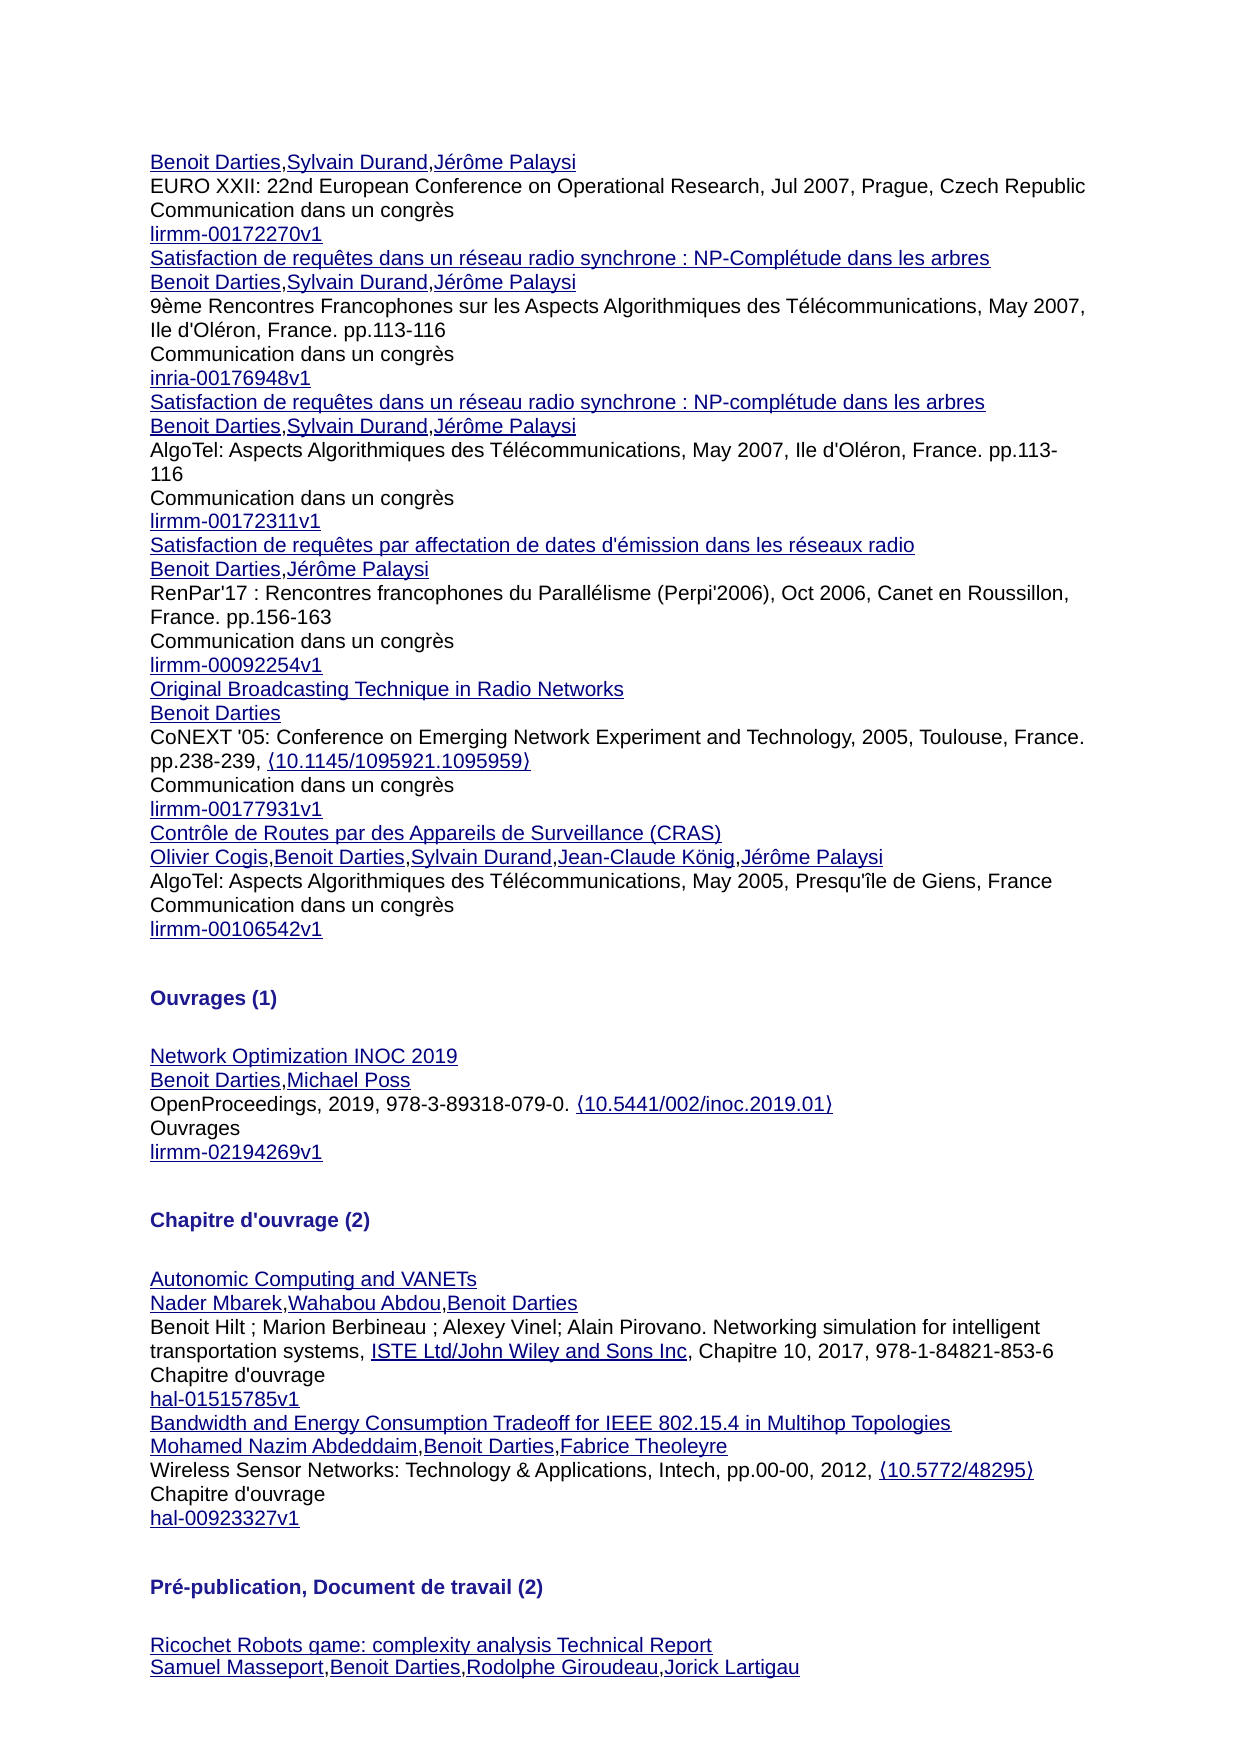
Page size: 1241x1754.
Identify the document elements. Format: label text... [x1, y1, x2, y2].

table_header Autonomic Computing and VANETs Nader Mbarek,Wahabou Abdou,Benoit Darties Benoit Hilt ; Marion Berbineau ; Alexey Vinel; Alain Pirovano. Networking simulation for intelligent transportation systems, ISTE Ltd/John Wiley and Sons Inc, Chapitre 10, 2017, 978-1-84821-853-6 Chapitre d'ouvrage hal-01515785v1 [150, 1267, 1090, 1410]
subtitle Ouvrages (1) [150, 985, 1090, 1009]
table_cell Satisfaction de requêtes dans un réseau radio synchrone : NP-complétude dans les arbres Benoit Darties,Sylvain Durand,Jérôme Palaysi AlgoTel: Aspects Algorithmiques des Télécommunications, May 2007, Ile d'Oléron, France. pp.113-116 Communication dans un congrès lirmm-00172311v1 [150, 390, 1090, 533]
table_cell Benoit Darties,Sylvain Durand,Jérôme Palaysi EURO XXII: 22nd European Conference on Operational Research, Jul 2007, Prague, Czech Republic Communication dans un congrès lirmm-00172270v1 [150, 150, 1090, 246]
subtitle Pré-publication, Document de travail (2) [150, 1575, 1090, 1599]
table_header Network Optimization INOC 2019 Benoit Darties,Michael Poss OpenProceedings, 2019, 978-3-89318-079-0. ⟨10.5441/002/inoc.2019.01⟩ Ouvrages lirmm-02194269v1 [150, 1044, 1090, 1163]
subtitle Chapitre d'ouvrage (2) [150, 1208, 1090, 1232]
table_header Ricochet Robots game: complexity analysis Technical Report Samuel Masseport,Benoit Darties,Rodolphe Giroudeau,Jorick Lartigau [150, 1633, 1090, 1679]
table_cell Bandwidth and Energy Consumption Tradeoff for IEEE 802.15.4 in Multihop Topologies Mohamed Nazim Abdeddaim,Benoit Darties,Fabrice Theoleyre Wireless Sensor Networks: Technology & Applications, Intech, pp.00-00, 2012, ⟨10.5772/48295⟩ Chapitre d'ouvrage hal-00923327v1 [150, 1410, 1090, 1530]
table_cell Original Broadcasting Technique in Radio Networks Benoit Darties CoNEXT '05: Conference on Emerging Network Experiment and Technology, 2005, Toulouse, France. pp.238-239, ⟨10.1145/1095921.1095959⟩ Communication dans un congrès lirmm-00177931v1 [150, 677, 1090, 821]
table_cell Satisfaction de requêtes dans un réseau radio synchrone : NP-Complétude dans les arbres Benoit Darties,Sylvain Durand,Jérôme Palaysi 9ème Rencontres Francophones sur les Aspects Algorithmiques des Télécommunications, May 2007, Ile d'Oléron, France. pp.113-116 Communication dans un congrès inria-00176948v1 [150, 246, 1090, 389]
table_cell Satisfaction de requêtes par affectation de dates d'émission dans les réseaux radio Benoit Darties,Jérôme Palaysi RenPar'17 : Rencontres francophones du Parallélisme (Perpi'2006), Oct 2006, Canet en Roussillon, France. pp.156-163 Communication dans un congrès lirmm-00092254v1 [150, 533, 1090, 677]
table_cell Contrôle de Routes par des Appareils de Surveillance (CRAS) Olivier Cogis,Benoit Darties,Sylvain Durand,Jean-Claude König,Jérôme Palaysi AlgoTel: Aspects Algorithmiques des Télécommunications, May 2005, Presqu'île de Giens, France Communication dans un congrès lirmm-00106542v1 [150, 821, 1090, 941]
